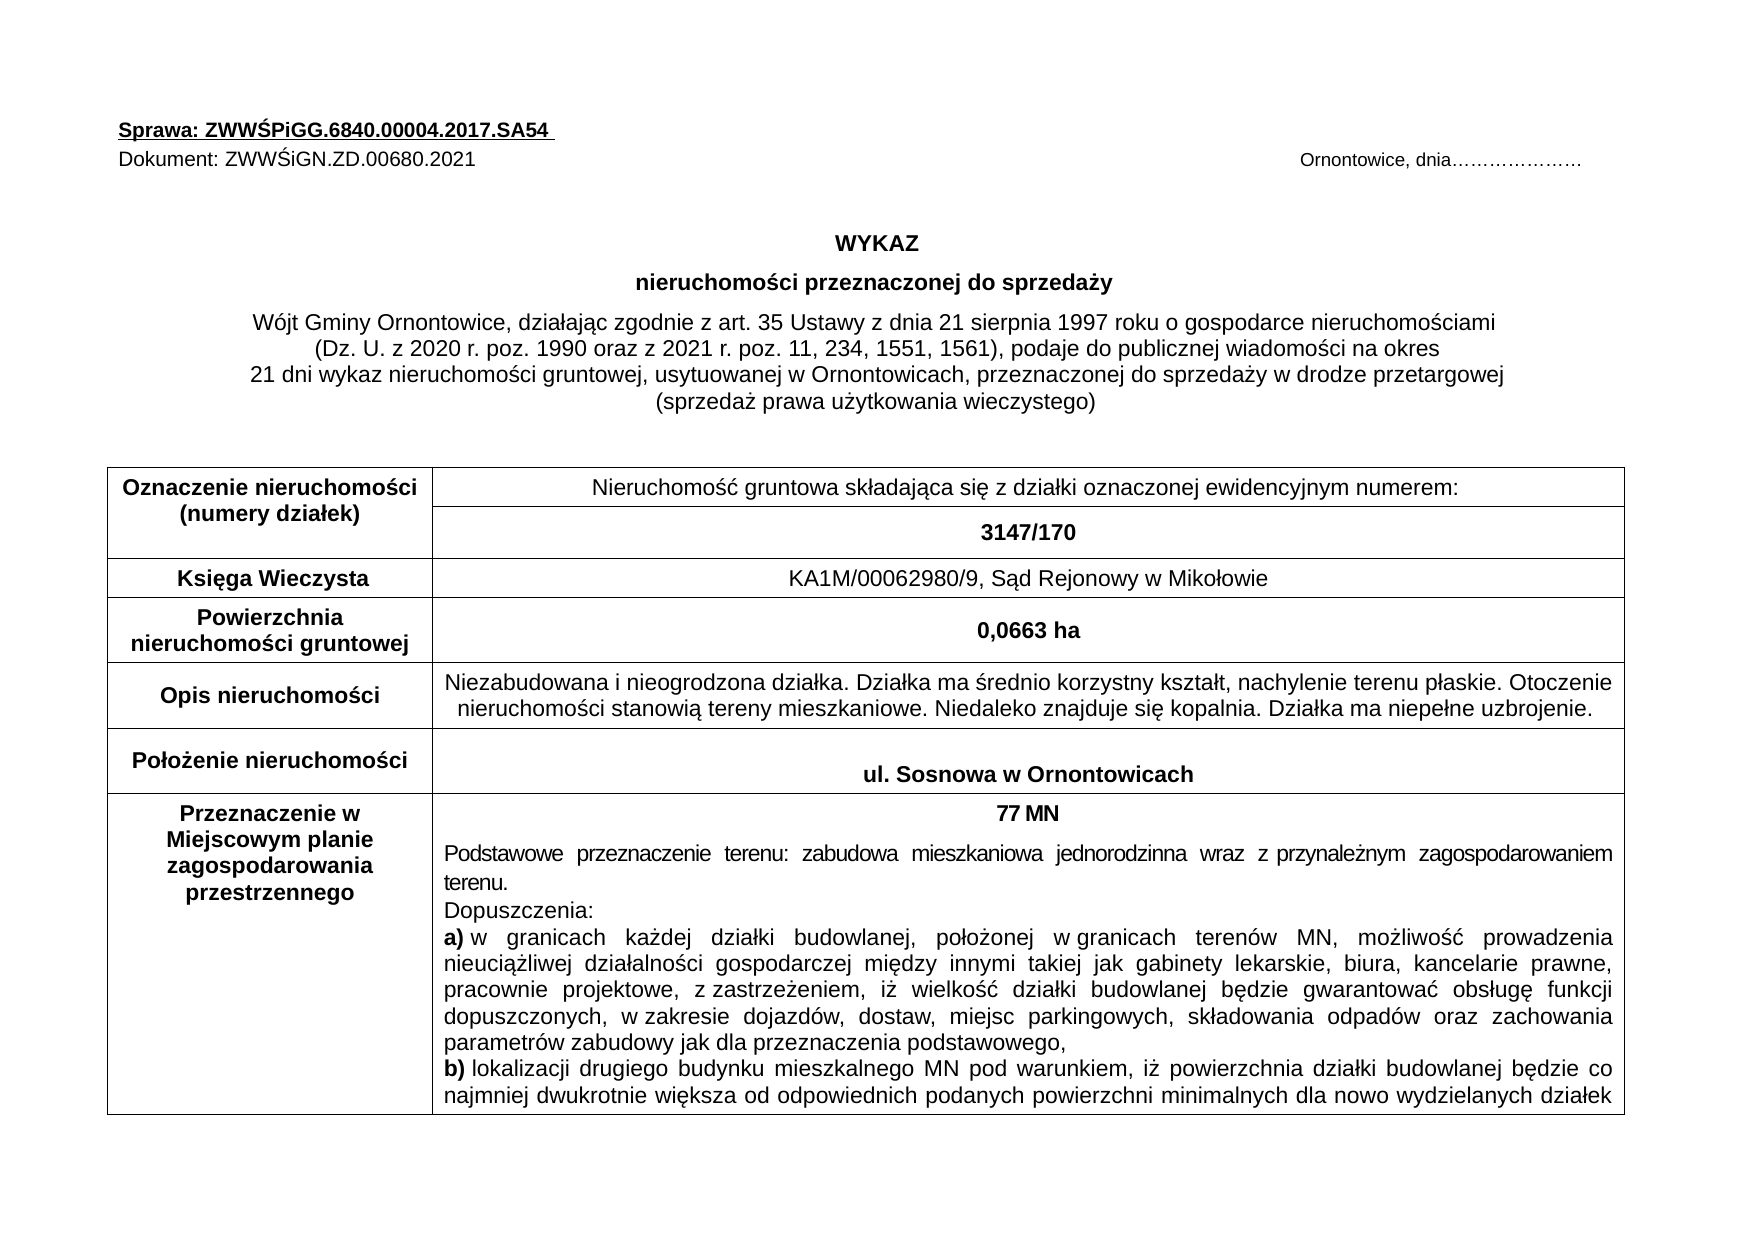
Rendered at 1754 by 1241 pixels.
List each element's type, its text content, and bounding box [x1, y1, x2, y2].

table_cell 77 MN Podstawowe przeznaczenie terenu: zabudowa mieszkaniowa jednorodzinna wraz z przynależnym zagospodarowaniem terenu. Dopuszczenia: a) w granicach każdej działki budowlanej, położonej w granicach terenów MN, możliwość prowadzenia nieuciążliwej działalności gospodarczej między innymi takiej jak gabinety lekarskie, biura, kancelarie prawne, pracownie projektowe, z zastrzeżeniem, iż wielkość działki budowlanej będzie gwarantować obsługę funkcji dopuszczonych, w zakresie dojazdów, dostaw, miejsc parkingowych, składowania odpadów oraz zachowania parametrów zabudowy jak dla przeznaczenia podstawowego, b) lokalizacji drugiego budynku mieszkalnego MN pod warunkiem, iż powierzchnia działki budowlanej będzie co najmniej dwukrotnie większa od odpowiednich podanych powierzchni minimalnych dla nowo wydzielanych działek [433, 794, 1624, 1114]
text Sprawa: ZWWŚPiGG.6840.00004.2017.SA54 [118, 118, 1636, 142]
table_header Nieruchomość gruntowa składająca się z działki oznaczonej ewidencyjnym numerem: [433, 468, 1624, 506]
table_cell Księga Wieczysta [108, 559, 432, 597]
table_cell ul. Sosnowa w Ornontowicach [433, 729, 1624, 793]
table_cell Przeznaczenie w Miejscowym planie zagospodarowania przestrzennego [108, 794, 432, 1114]
text Dokument: ZWWŚiGN.ZD.00680.2021 Ornontowice, dnia………………… [118, 147, 1636, 171]
text (sprzedaż prawa użytkowania wieczystego) [118, 388, 1636, 414]
table_cell 3147/170 [433, 507, 1624, 558]
table_header Oznaczenie nieruchomości (numery działek) [108, 468, 432, 558]
table_cell Powierzchnia nieruchomości gruntowej [108, 598, 432, 662]
table_cell Położenie nieruchomości [108, 729, 432, 793]
text WYKAZ [118, 230, 1636, 256]
table_cell KA1M/00062980/9, Sąd Rejonowy w Mikołowie [433, 559, 1624, 597]
table_cell Opis nieruchomości [108, 663, 432, 727]
table_cell Niezabudowana i nieogrodzona działka. Działka ma średnio korzystny kształt, nachylenie terenu płaskie. Otoczenie nieruchomości stanowią tereny mieszkaniowe. Niedaleko znajduje się kopalnia. Działka ma niepełne uzbrojenie. [433, 663, 1624, 727]
table_cell 0,0663 ha [433, 598, 1624, 662]
text Wójt Gminy Ornontowice, działając zgodnie z art. 35 Ustawy z dnia 21 sierpnia 1997 roku o gospodarce nieruchomościami (Dz. U. z 2020 r. poz. 1990 oraz z 2021 r. poz. 11, 234, 1551, 1561), podaje do publicznej wiadomości na okres 21 dni wykaz nieruchomości gruntowej, usytuowanej w Ornontowicach, przeznaczonej do sprzedaży w drodze przetargowej [118, 309, 1636, 388]
text nieruchomości przeznaczonej do sprzedaży [118, 269, 1636, 296]
